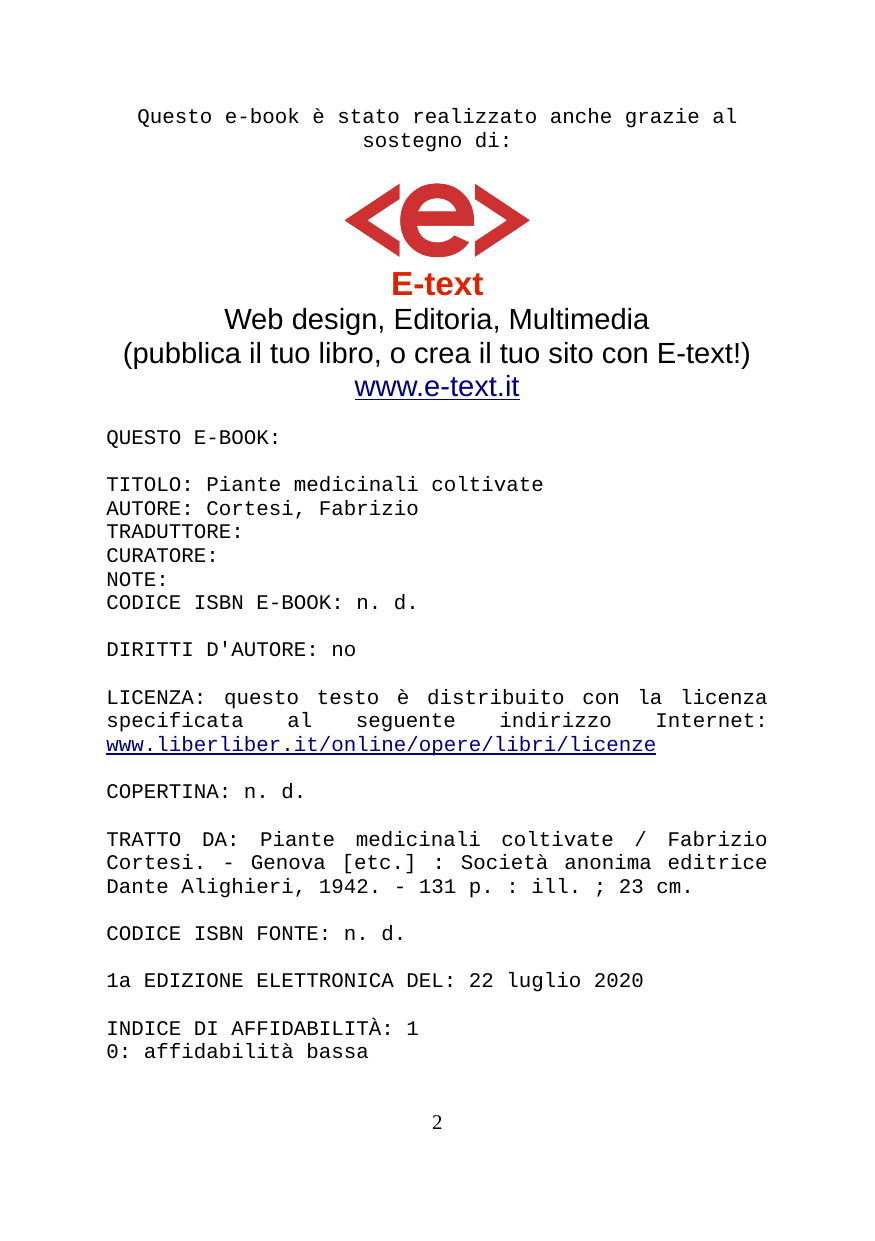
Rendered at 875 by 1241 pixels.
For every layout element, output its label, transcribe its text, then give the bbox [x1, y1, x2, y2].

text (pubblica il tuo libro, o crea il tuo sito con E-text!) [106, 336, 768, 369]
text CODICE ISBN FONTE: n. d. [106, 923, 768, 947]
text 0: affidabilità bassa [106, 1041, 768, 1065]
text NOTE: [106, 568, 768, 592]
text AUTORE: Cortesi, Fabrizio [106, 498, 768, 521]
text TRADUTTORE: [106, 521, 768, 545]
text E-text [106, 264, 768, 302]
text TITOLO: Piante medicinali coltivate [106, 474, 768, 498]
text www.e-text.it [106, 369, 768, 403]
text LICENZA: questo testo è distribuito con la licenza specificata al seguente indirizzo Internet: www.liberliber.it/online/opere/libri/licenze [106, 687, 768, 758]
text CODICE ISBN E-BOOK: n. d. [106, 592, 768, 616]
picture [343, 183, 531, 258]
text COPERTINA: n. d. [106, 781, 768, 805]
text DIRITTI D'AUTORE: no [106, 639, 768, 663]
text CURATORE: [106, 545, 768, 568]
text INDICE DI AFFIDABILITÀ: 1 [106, 1018, 768, 1041]
text 1a EDIZIONE ELETTRONICA DEL: 22 luglio 2020 [106, 971, 768, 994]
text Web design, Editoria, Multimedia [106, 302, 768, 336]
text Questo e-book è stato realizzato anche grazie al sostegno di: [106, 106, 768, 153]
text TRATTO DA: Piante medicinali coltivate / Fabrizio Cortesi. - Genova [etc.] : Società anonima editrice Dante Alighieri, 1942. - 131 p. : ill. ; 23 cm. [106, 829, 768, 899]
text QUESTO E-BOOK: [106, 427, 768, 450]
